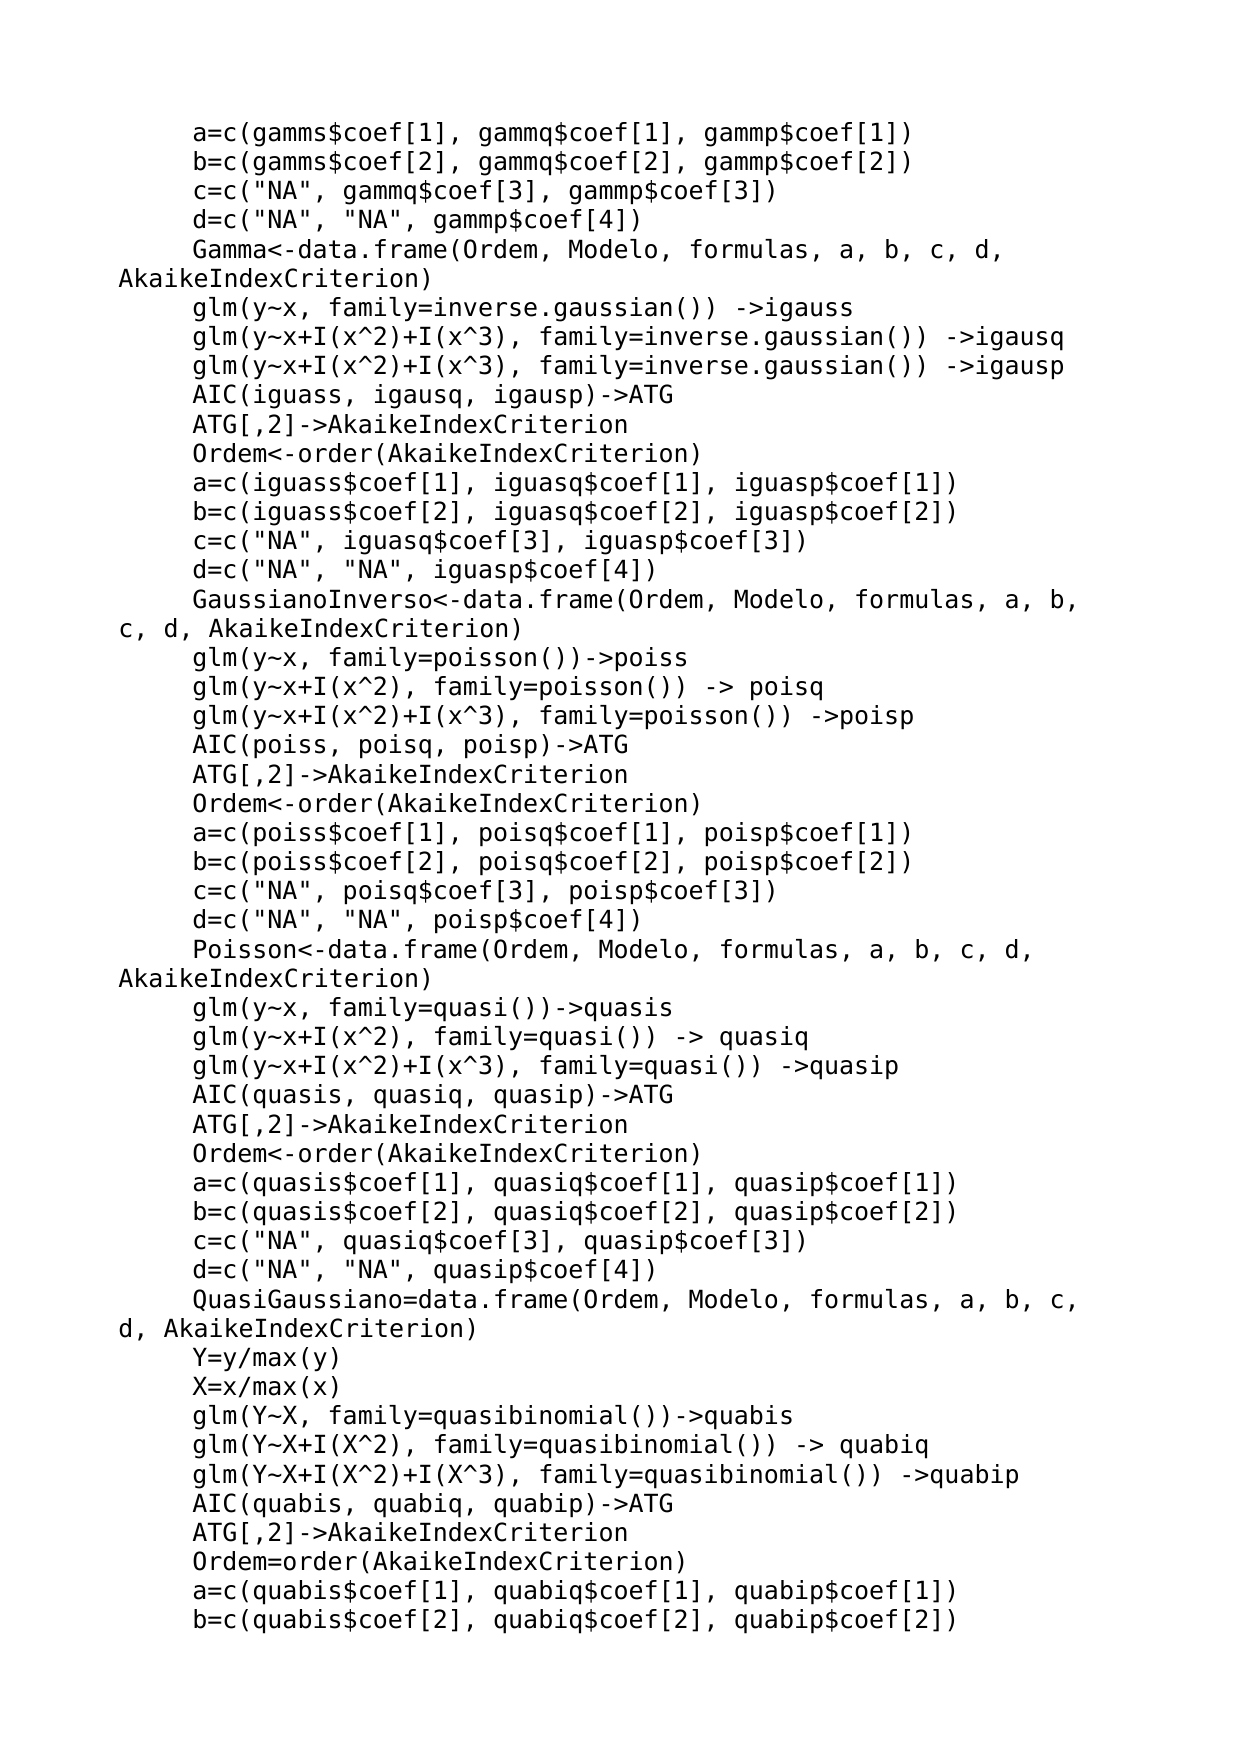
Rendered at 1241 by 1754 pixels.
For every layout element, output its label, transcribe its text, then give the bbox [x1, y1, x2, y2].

text a=c(gamms$coef[1], gammq$coef[1], gammp$coef[1]) b=c(gamms$coef[2], gammq$coef[2], gammp$coef[2]) c=c("NA", gammq$coef[3], gammp$coef[3]) d=c("NA", "NA", gammp$coef[4]) Gamma<-data.frame(Ordem, Modelo, formulas, a, b, c, d, AkaikeIndexCriterion) glm(y~x, family=inverse.gaussian()) ->igauss glm(y~x+I(x^2)+I(x^3), family=inverse.gaussian()) ->igausq glm(y~x+I(x^2)+I(x^3), family=inverse.gaussian()) ->igausp AIC(iguass, igausq, igausp)->ATG ATG[,2]->AkaikeIndexCriterion Ordem<-order(AkaikeIndexCriterion) a=c(iguass$coef[1], iguasq$coef[1], iguasp$coef[1]) b=c(iguass$coef[2], iguasq$coef[2], iguasp$coef[2]) c=c("NA", iguasq$coef[3], iguasp$coef[3]) d=c("NA", "NA", iguasp$coef[4]) GaussianoInverso<-data.frame(Ordem, Modelo, formulas, a, b, c, d, AkaikeIndexCriterion) glm(y~x, family=poisson())->poiss glm(y~x+I(x^2), family=poisson()) -> poisq glm(y~x+I(x^2)+I(x^3), family=poisson()) ->poisp AIC(poiss, poisq, poisp)->ATG ATG[,2]->AkaikeIndexCriterion Ordem<-order(AkaikeIndexCriterion) a=c(poiss$coef[1], poisq$coef[1], poisp$coef[1]) b=c(poiss$coef[2], poisq$coef[2], poisp$coef[2]) c=c("NA", poisq$coef[3], poisp$coef[3]) d=c("NA", "NA", poisp$coef[4]) Poisson<-data.frame(Ordem, Modelo, formulas, a, b, c, d, AkaikeIndexCriterion) glm(y~x, family=quasi())->quasis glm(y~x+I(x^2), family=quasi()) -> quasiq glm(y~x+I(x^2)+I(x^3), family=quasi()) ->quasip AIC(quasis, quasiq, quasip)->ATG ATG[,2]->AkaikeIndexCriterion Ordem<-order(AkaikeIndexCriterion) a=c(quasis$coef[1], quasiq$coef[1], quasip$coef[1]) b=c(quasis$coef[2], quasiq$coef[2], quasip$coef[2]) c=c("NA", quasiq$coef[3], quasip$coef[3]) d=c("NA", "NA", quasip$coef[4]) QuasiGaussiano=data.frame(Ordem, Modelo, formulas, a, b, c, d, AkaikeIndexCriterion) Y=y/max(y) X=x/max(x) glm(Y~X, family=quasibinomial())->quabis glm(Y~X+I(X^2), family=quasibinomial()) -> quabiq glm(Y~X+I(X^2)+I(X^3), family=quasibinomial()) ->quabip AIC(quabis, quabiq, quabip)->ATG ATG[,2]->AkaikeIndexCriterion Ordem=order(AkaikeIndexCriterion) a=c(quabis$coef[1], quabiq$coef[1], quabip$coef[1]) b=c(quabis$coef[2], quabiq$coef[2], quabip$coef[2]) [118, 118, 1122, 1635]
